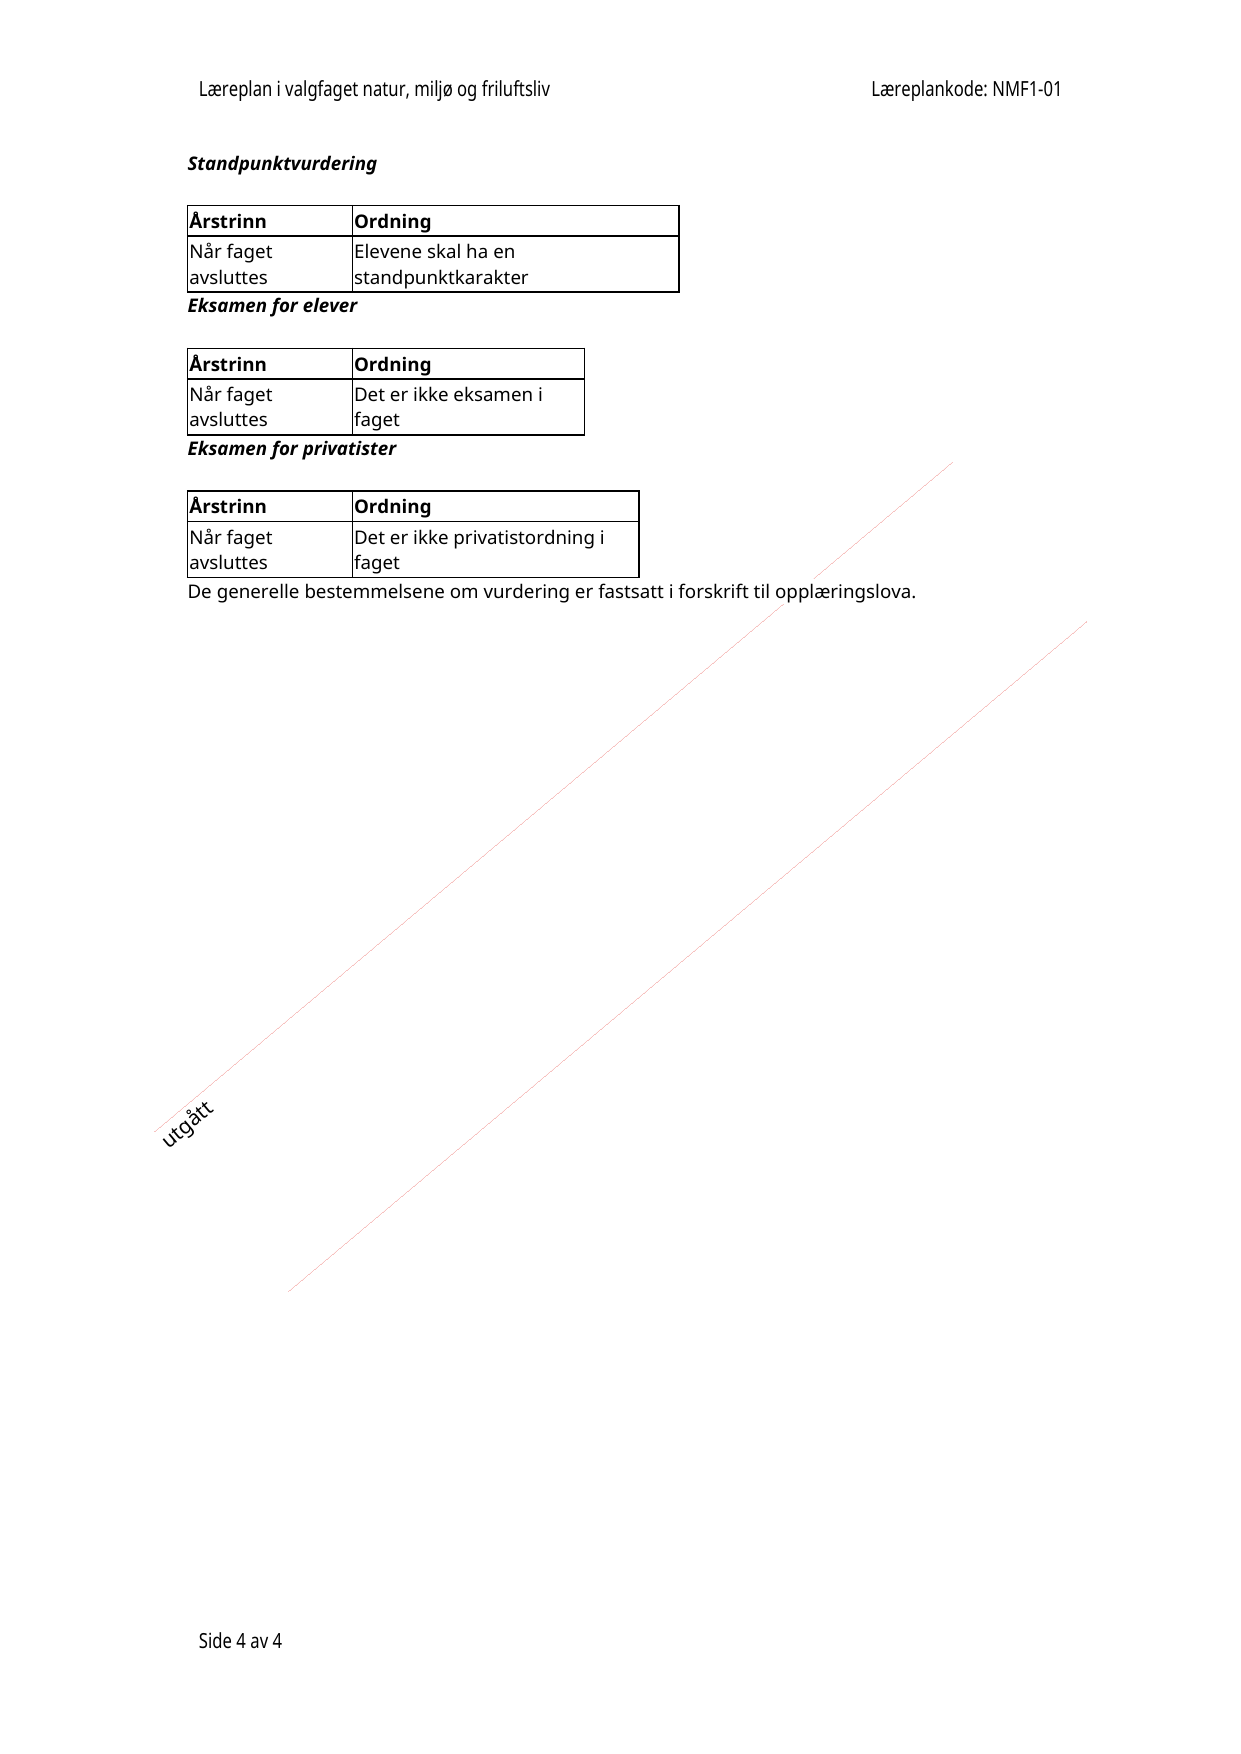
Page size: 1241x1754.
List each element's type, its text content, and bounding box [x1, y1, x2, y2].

text De generelle bestemmelsene om vurdering er fastsatt i forskrift til opplæringslova. [815, 578, 1053, 604]
text Eksamen for privatister [398, 436, 1053, 461]
text Standpunktvurdering [379, 150, 1053, 176]
text Eksamen for elever [359, 293, 1053, 318]
